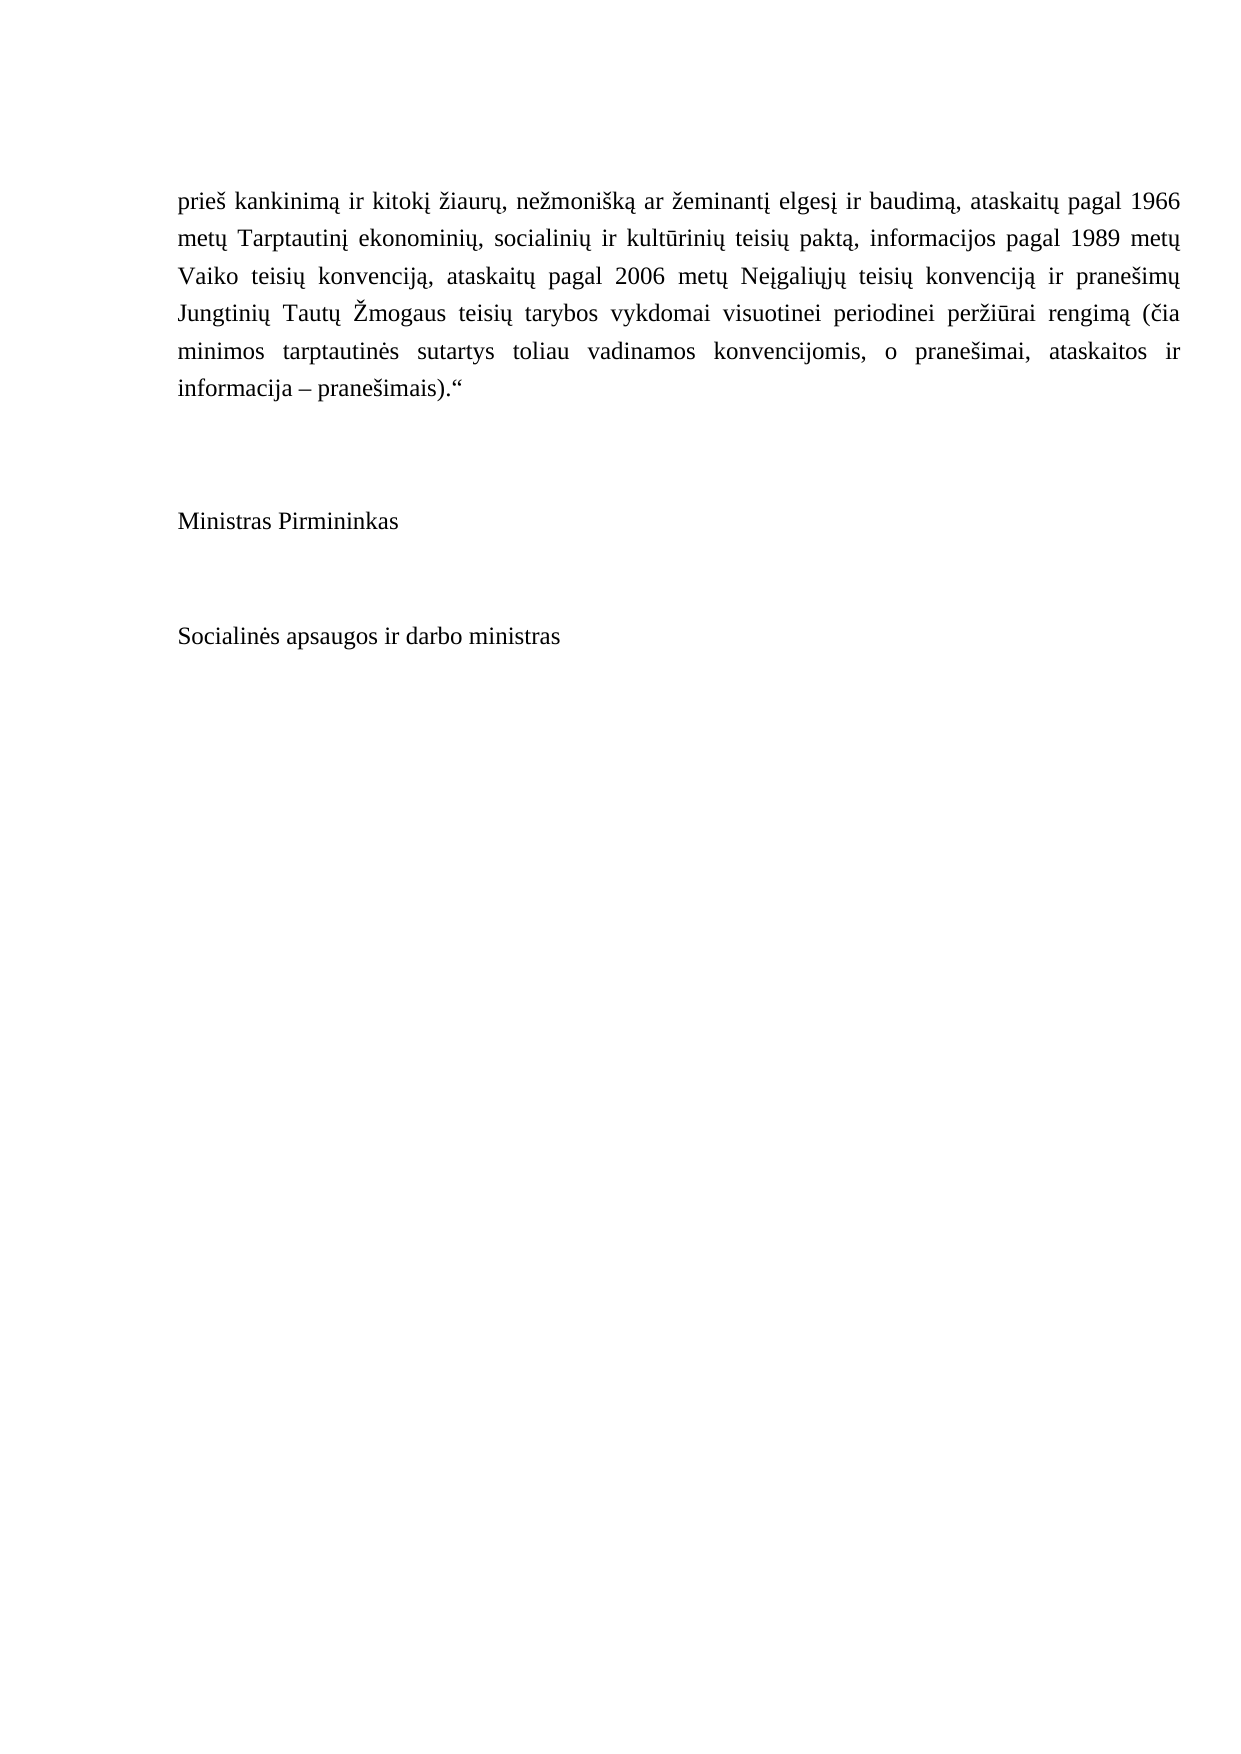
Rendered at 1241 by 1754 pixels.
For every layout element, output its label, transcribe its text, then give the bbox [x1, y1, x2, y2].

text Socialinės apsaugos ir darbo ministras [177, 621, 1181, 650]
text Ministras Pirmininkas [177, 506, 1181, 535]
text prieš kankinimą ir kitokį žiaurų, nežmonišką ar žeminantį elgesį ir baudimą, ataskaitų pagal 1966 metų Tarptautinį ekonominių, socialinių ir kultūrinių teisių paktą, informacijos pagal 1989 metų Vaiko teisių konvenciją, ataskaitų pagal 2006 metų Neįgaliųjų teisių konvenciją ir pranešimų Jungtinių Tautų Žmogaus teisių tarybos vykdomai visuotinei periodinei peržiūrai rengimą (čia minimos tarptautinės sutartys toliau vadinamos konvencijomis, o pranešimai, ataskaitos ir informacija – pranešimais).“ [177, 177, 1181, 402]
